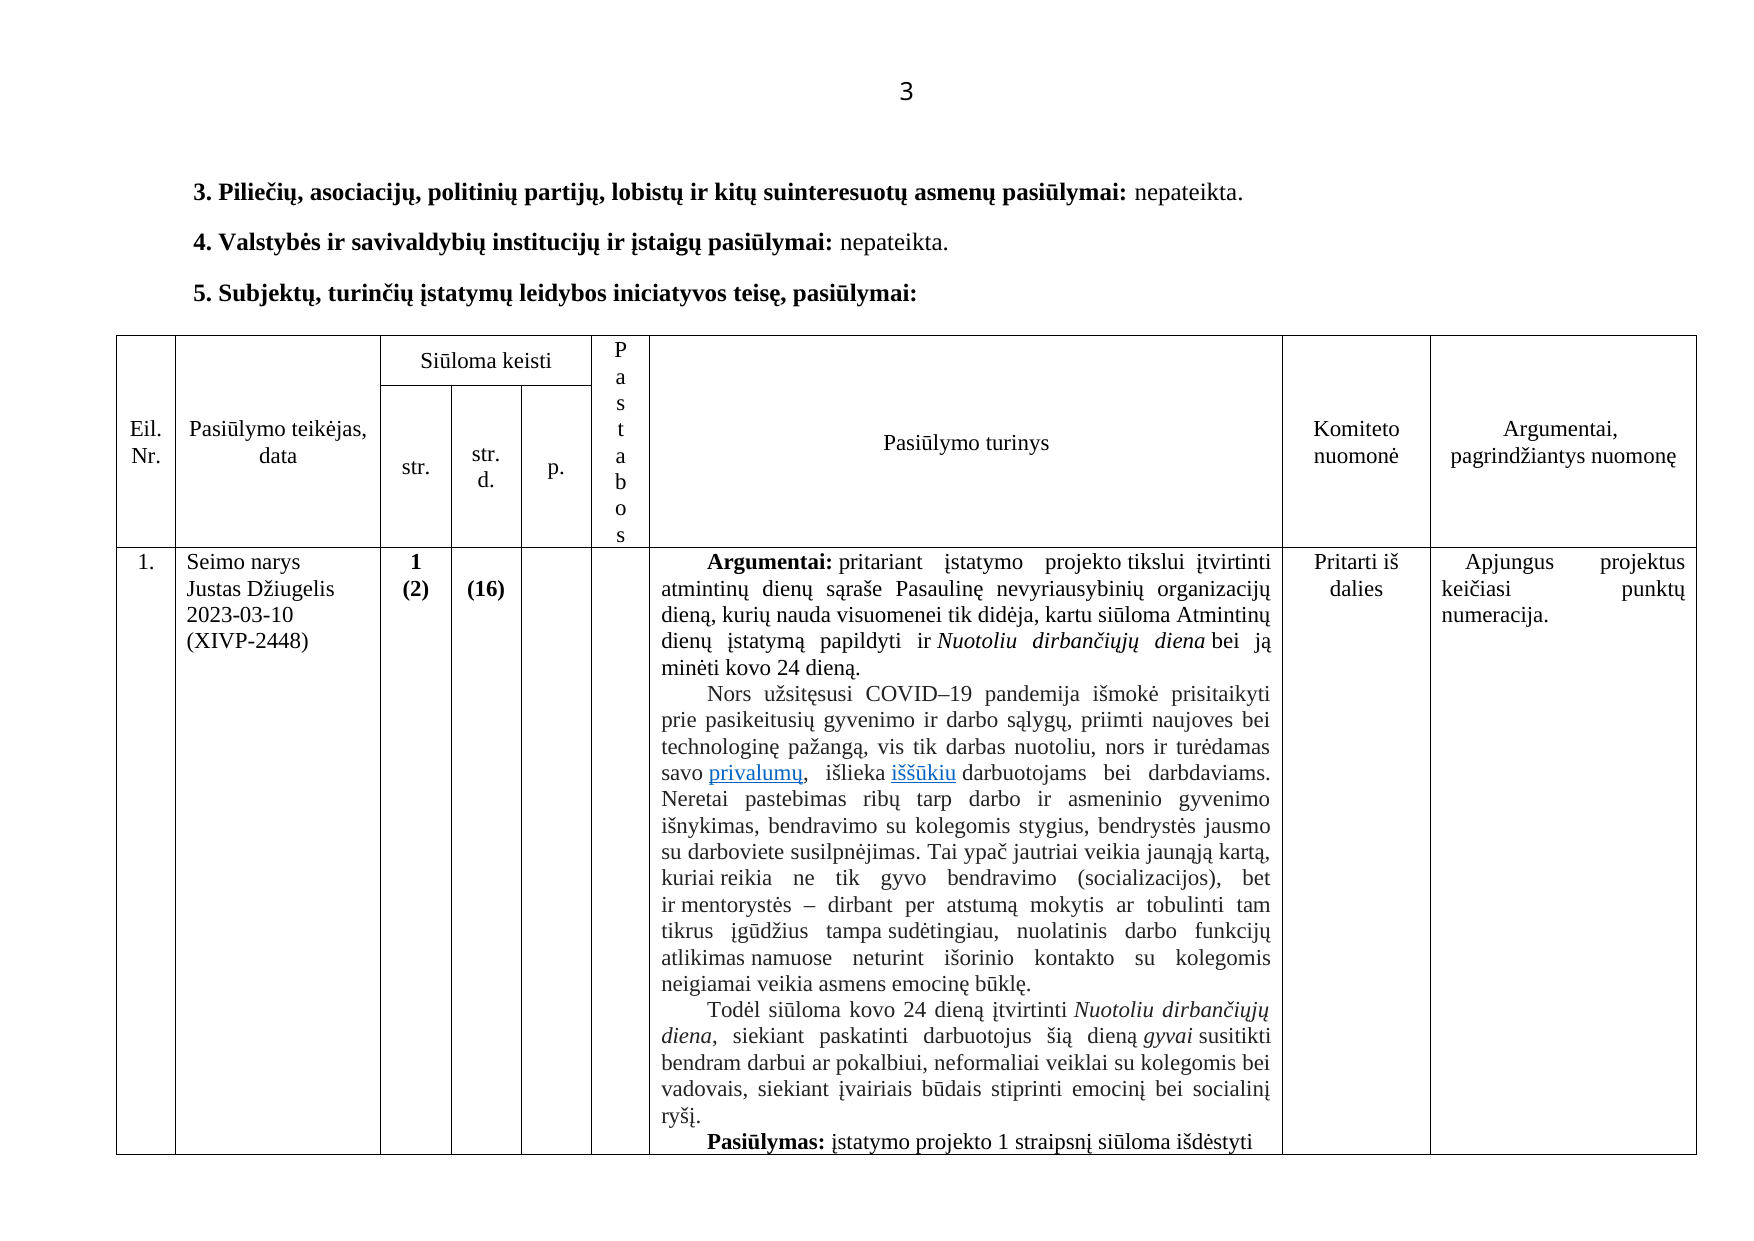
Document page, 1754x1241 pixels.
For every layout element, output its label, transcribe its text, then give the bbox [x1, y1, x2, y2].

table_header Argumentai, pagrindžiantys nuomonę [1431, 336, 1696, 547]
table_cell p. [522, 386, 591, 547]
table_header Siūloma keisti [381, 336, 591, 384]
subtitle 5. Subjektų, turinčių įstatymų leidybos iniciatyvos teisę, pasiūlymai: [118, 278, 1695, 307]
table_cell str. [381, 386, 451, 547]
table_cell Pritarti iš dalies [1283, 548, 1430, 1154]
table_cell 1 (2) [381, 548, 451, 1154]
table_header Eil. Nr. [117, 336, 175, 547]
table_cell (16) [452, 548, 521, 1154]
table_header Komiteto nuomonė [1283, 336, 1430, 547]
table_cell Argumentai: pritariant įstatymo projekto tikslui įtvirtinti atmintinų dienų sąraše Pasaulinę nevyriausybinių organizacijų dieną, kurių nauda visuomenei tik didėja, kartu siūloma Atmintinų dienų įstatymą papildyti ir Nuotoliu dirbančiųjų diena bei ją minėti kovo 24 dieną. Nors užsitęsusi COVID–19 pandemija išmokė prisitaikyti prie pasikeitusių gyvenimo ir darbo sąlygų, priimti naujoves bei technologinę pažangą, vis tik darbas nuotoliu, nors ir turėdamas savo privalumų, išlieka iššūkiu darbuotojams bei darbdaviams. Neretai pastebimas ribų tarp darbo ir asmeninio gyvenimo išnykimas, bendravimo su kolegomis stygius, bendrystės jausmo su darboviete susilpnėjimas. Tai ypač jautriai veikia jaunąją kartą, kuriai reikia ne tik gyvo bendravimo (socializacijos), bet ir mentorystės – dirbant per atstumą mokytis ar tobulinti tam tikrus įgūdžius tampa sudėtingiau, nuolatinis darbo funkcijų atlikimas namuose neturint išorinio kontakto su kolegomis neigiamai veikia asmens emocinę būklę. Todėl siūloma kovo 24 dieną įtvirtinti Nuotoliu dirbančiųjų diena, siekiant paskatinti darbuotojus šią dieną gyvai susitikti bendram darbui ar pokalbiui, neformaliai veiklai su kolegomis bei vadovais, siekiant įvairiais būdais stiprinti emocinį bei socialinį ryšį. Pasiūlymas: įstatymo projekto 1 straipsnį siūloma išdėstyti [650, 548, 1282, 1154]
table_cell Seimo narys Justas Džiugelis 2023-03-10 (XIVP-2448) [176, 548, 380, 1154]
subtitle 4. Valstybės ir savivaldybių institucijų ir įstaigų pasiūlymai: nepateikta. [118, 227, 1695, 256]
table_cell [592, 548, 649, 1154]
table_header Pasiūlymo teikėjas, data [176, 336, 380, 547]
table_cell Apjungus projektus keičiasi punktų numeracija. [1431, 548, 1696, 1154]
table_cell [522, 548, 591, 1154]
table_cell 1. [117, 548, 175, 1154]
table_header Pasiūlymo turinys [650, 336, 1282, 547]
subtitle 3. Piliečių, asociacijų, politinių partijų, lobistų ir kitų suinteresuotų asmenų pasiūlymai: nepateikta. [118, 177, 1695, 206]
table_cell str. d. [452, 386, 521, 547]
table_header Pastabos [592, 336, 649, 547]
